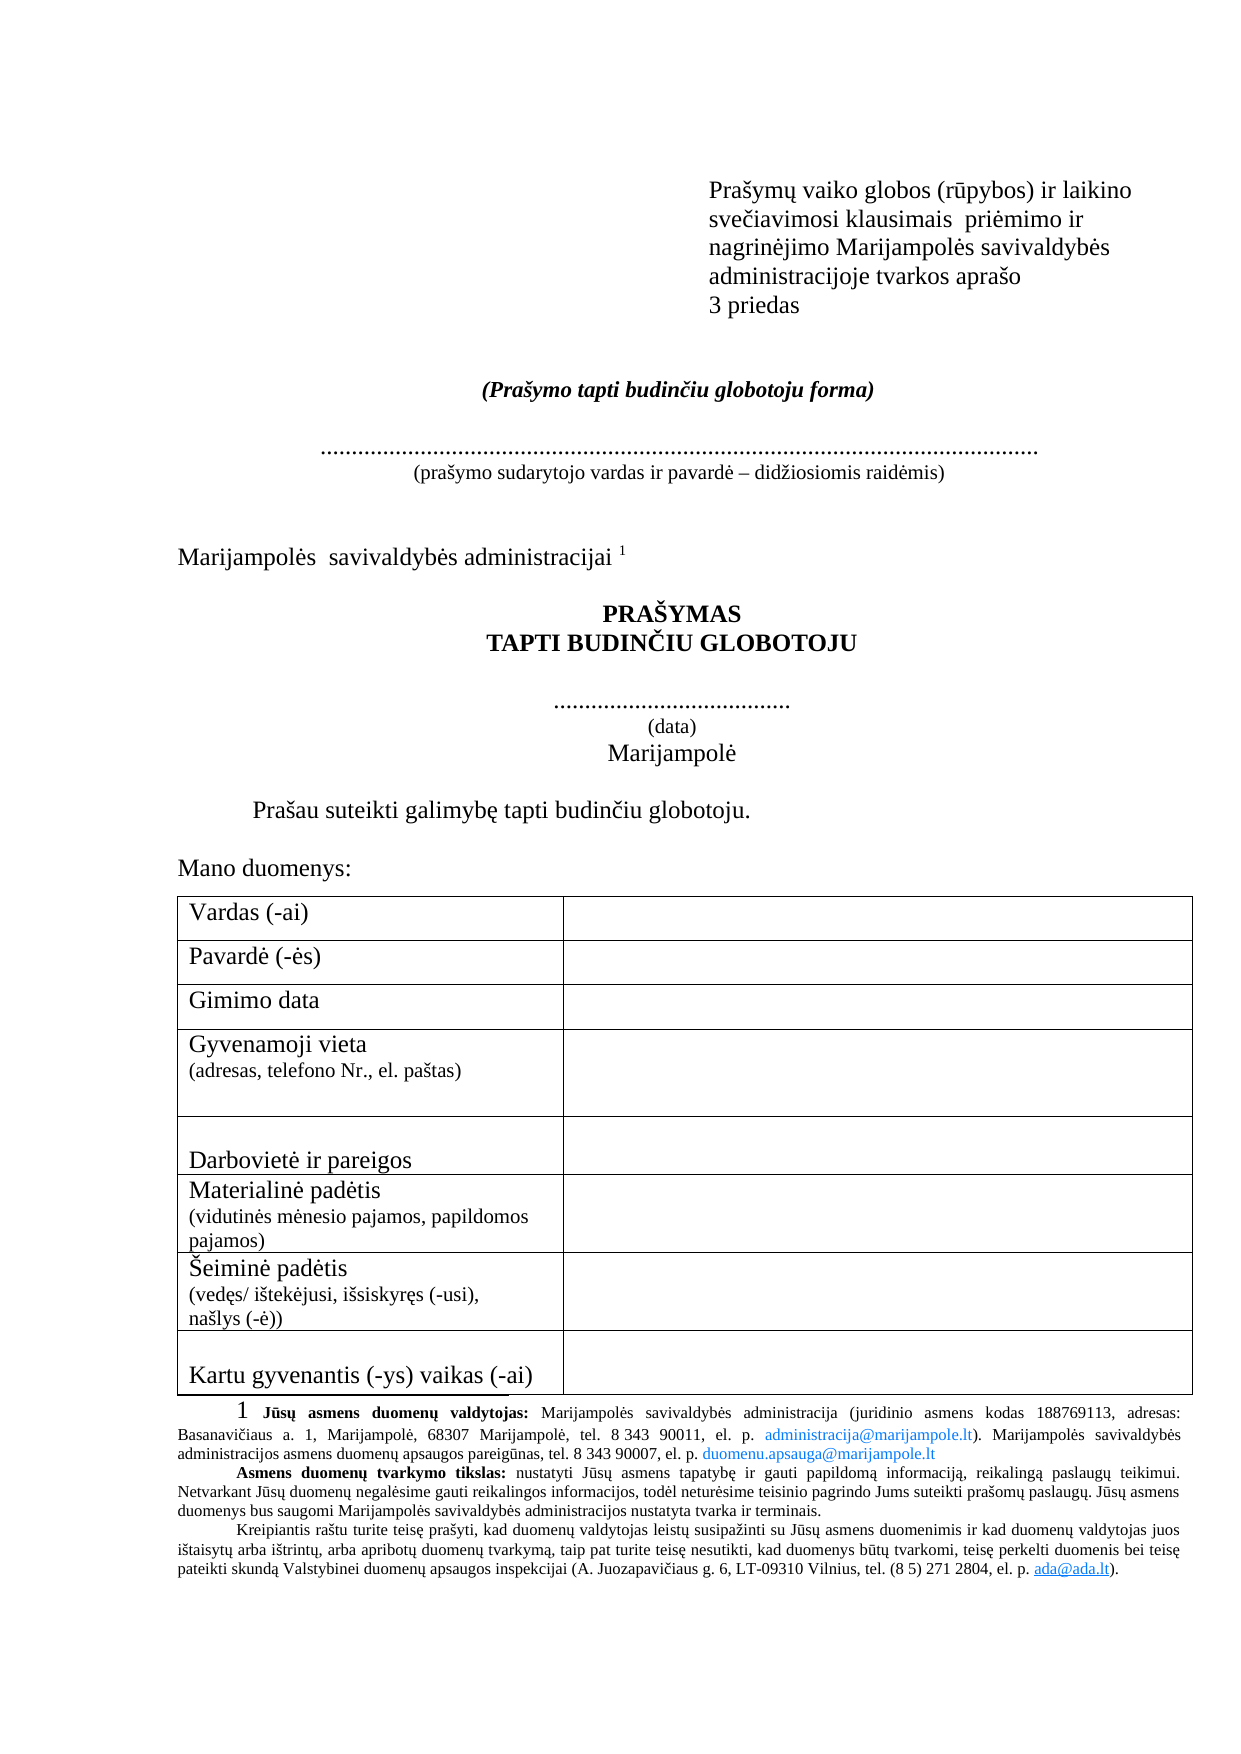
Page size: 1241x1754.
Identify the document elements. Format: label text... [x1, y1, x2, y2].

text Asmens duomenų tvarkymo tikslas: nustatyti Jūsų asmens tapatybę ir gauti papildomą informaciją, reikalingą paslaugų teikimui. Netvarkant Jūsų duomenų negalėsime gauti reikalingos informacijos, todėl neturėsime teisinio pagrindo Jums suteikti prašomų paslaugų. Jūsų asmens duomenys bus saugomi Marijampolės savivaldybės administracijos nustatyta tvarka ir terminais. [177, 1463, 1181, 1520]
table_cell Materialinė padėtis (vidutinės mėnesio pajamos, papildomos pajamos) [178, 1175, 563, 1252]
table_header Vardas (-ai) [178, 897, 563, 940]
text Kreipiantis raštu turite teisę prašyti, kad duomenų valdytojas leistų susipažinti su Jūsų asmens duomenimis ir kad duomenų valdytojas juos ištaisytų arba ištrintų, arba apribotų duomenų tvarkymą, taip pat turite teisę nesutikti, kad duomenys būtų tvarkomi, teisę perkelti duomenis bei teisę pateikti skundą Valstybinei duomenų apsaugos inspekcijai (A. Juozapavičiaus g. 6, LT-09310 Vilnius, tel. (8 5) 271 2804, el. p. ada@ada.lt). [177, 1520, 1181, 1578]
text Mano duomenys: [177, 853, 1181, 882]
table_cell Kartu gyvenantis (-ys) vaikas (-ai) [178, 1331, 563, 1393]
table_cell Gimimo data [178, 985, 563, 1028]
text ...................................... [177, 685, 1167, 714]
text PRAŠYMAS [177, 599, 1167, 628]
table_cell [564, 1030, 1192, 1116]
text TAPTI BUDINČIU GLOBOTOJU [177, 628, 1167, 657]
table_cell [564, 1175, 1192, 1252]
table_header [564, 897, 1192, 940]
text Prašau suteikti galimybę tapti budinčiu globotoju. [177, 796, 1240, 824]
text Marijampolės savivaldybės administracijai [177, 542, 1181, 570]
text Marijampolė [177, 738, 1167, 767]
text (data) [177, 714, 1167, 738]
table_cell [564, 1331, 1192, 1393]
table_cell [564, 985, 1192, 1028]
text (Prašymo tapti budinčiu globotoju forma) [177, 376, 1181, 402]
text ................................................................................................................... [177, 431, 1181, 460]
text Prašymų vaiko globos (rūpybos) ir laikino svečiavimosi klausimais priėmimo ir nagrinėjimo Marijampolės savivaldybės administracijoje tvarkos aprašo [709, 175, 1181, 290]
text (prašymo sudarytojo vardas ir pavardė – didžiosiomis raidėmis) [177, 460, 1181, 484]
table_cell Šeiminė padėtis (vedęs/ ištekėjusi, išsiskyręs (-usi), našlys (-ė)) [178, 1253, 563, 1330]
table_cell [564, 1117, 1192, 1174]
table_cell [564, 1253, 1192, 1330]
text 3 priedas [709, 290, 1181, 319]
text Jūsų asmens duomenų valdytojas: Marijampolės savivaldybės administracija (juridinio asmens kodas 188769113, adresas: Basanavičiaus a. 1, Marijampolė, 68307 Marijampolė, tel. 8 343 90011, el. p. administracija@marijampole.lt). Marijampolės savivaldybės administracijos asmens duomenų apsaugos pareigūnas, tel. 8 343 90007, el. p. duomenu.apsauga@marijampole.lt [177, 1396, 1181, 1463]
table_cell Gyvenamoji vieta (adresas, telefono Nr., el. paštas) [178, 1030, 563, 1116]
table_cell Pavardė (-ės) [178, 941, 563, 984]
table_cell Darbovietė ir pareigos [178, 1117, 563, 1174]
table_cell [564, 941, 1192, 984]
